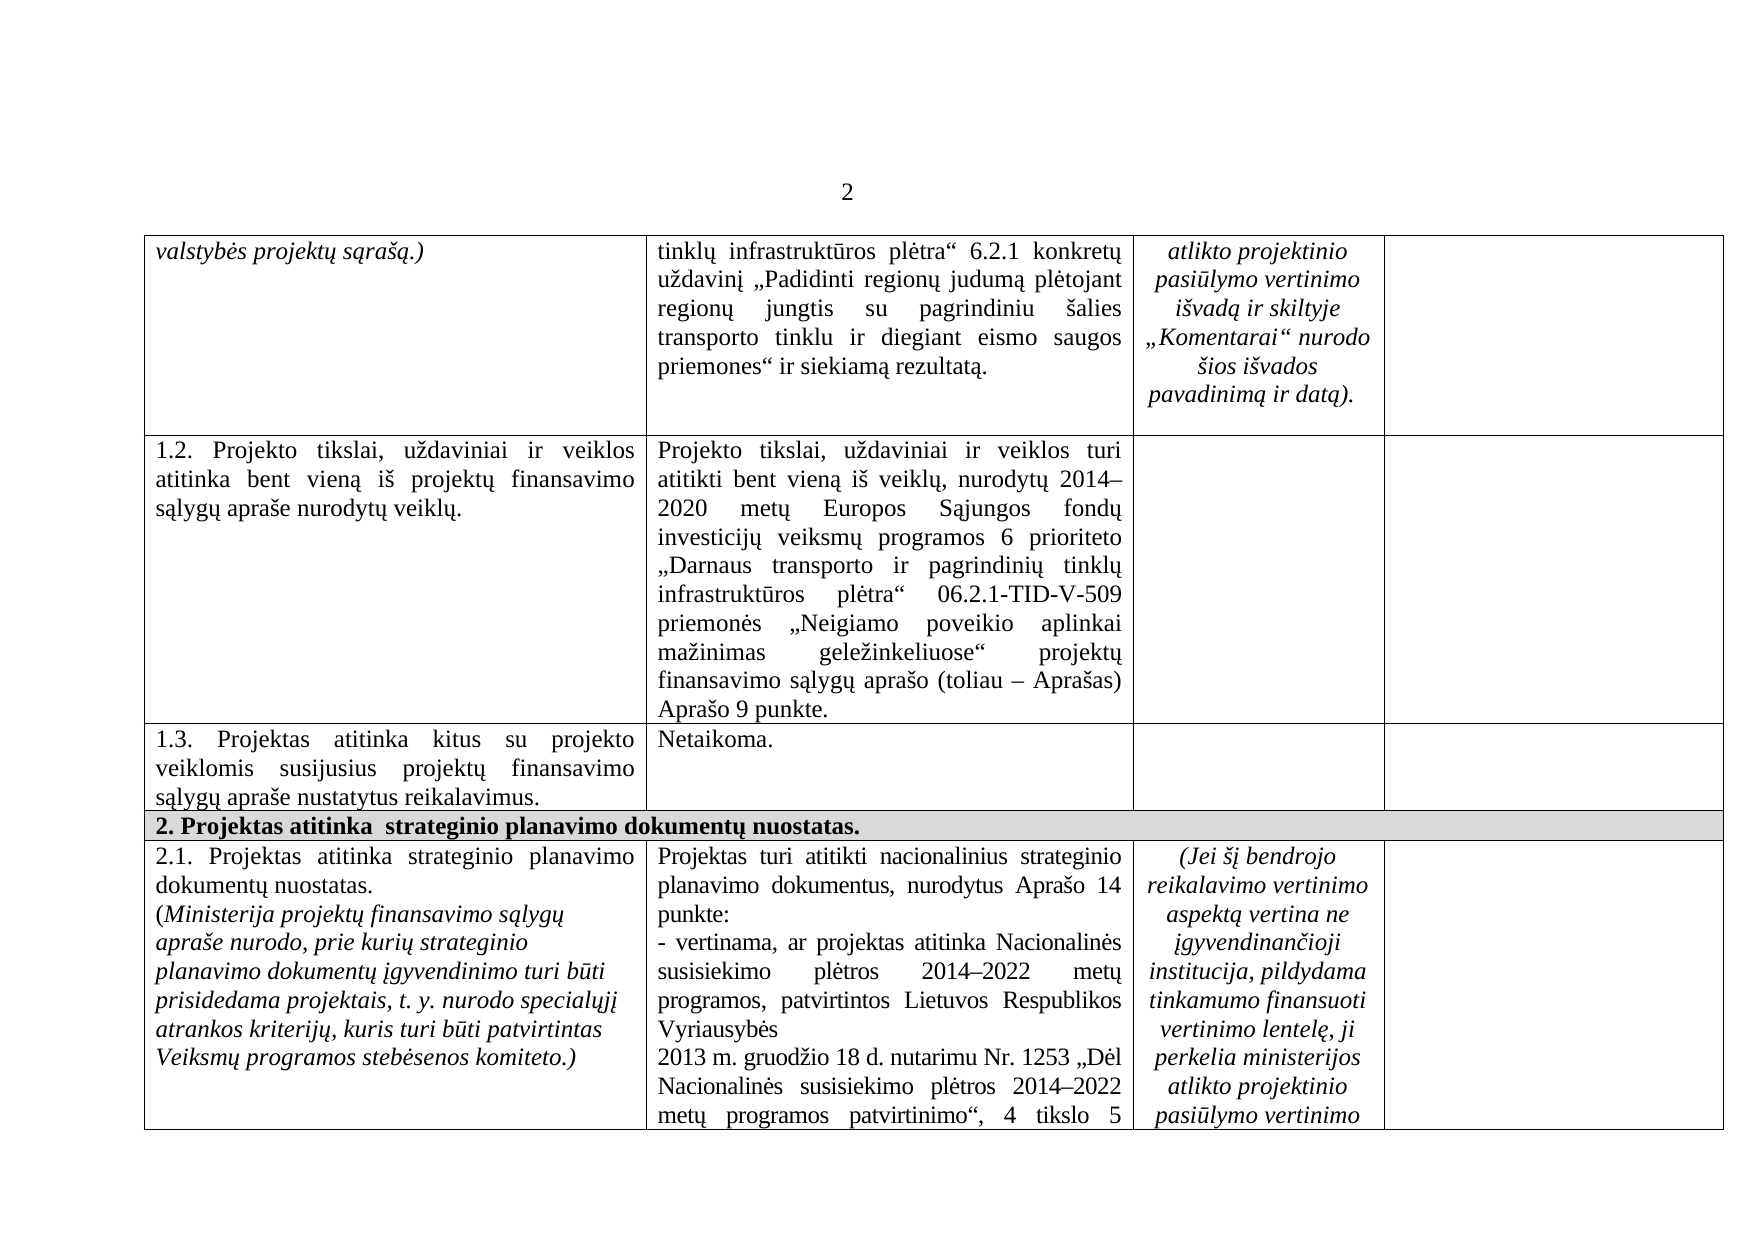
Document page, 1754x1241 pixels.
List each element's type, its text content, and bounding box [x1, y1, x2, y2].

table_cell valstybės projektų sąrašą.) [145, 236, 646, 434]
table_cell 2.1. Projektas atitinka strateginio planavimo dokumentų nuostatas. (Ministerija projektų finansavimo sąlygų apraše nurodo, prie kurių strateginio planavimo dokumentų įgyvendinimo turi būti prisidedama projektais, t. y. nurodo specialųjį atrankos kriterijų, kuris turi būti patvirtintas Veiksmų programos stebėsenos komiteto.) [145, 841, 646, 1129]
table_cell 1.2. Projekto tikslai, uždaviniai ir veiklos atitinka bent vieną iš projektų finansavimo sąlygų apraše nurodytų veiklų. [145, 436, 646, 723]
table_cell [1134, 436, 1384, 723]
table_cell Projekto tikslai, uždaviniai ir veiklos turi atitikti bent vieną iš veiklų, nurodytų 2014–2020 metų Europos Sąjungos fondų investicijų veiksmų programos 6 prioriteto „Darnaus transporto ir pagrindinių tinklų infrastruktūros plėtra“ 06.2.1-TID-V-509 priemonės „Neigiamo poveikio aplinkai mažinimas geležinkeliuose“ projektų finansavimo sąlygų aprašo (toliau – Aprašas) Aprašo 9 punkte. [647, 436, 1133, 723]
table_cell 2. Projektas atitinka strateginio planavimo dokumentų nuostatas. [145, 811, 1723, 840]
table_cell [1134, 724, 1384, 810]
table_cell [1385, 236, 1723, 434]
table_cell tinklų infrastruktūros plėtra“ 6.2.1 konkretų uždavinį „Padidinti regionų judumą plėtojant regionų jungtis su pagrindiniu šalies transporto tinklu ir diegiant eismo saugos priemones“ ir siekiamą rezultatą. [647, 236, 1133, 434]
table_cell Projektas turi atitikti nacionalinius strateginio planavimo dokumentus, nurodytus Aprašo 14 punkte: - vertinama, ar projektas atitinka Nacionalinės susisiekimo plėtros 2014–2022 metų programos, patvirtintos Lietuvos Respublikos Vyriausybės 2013 m. gruodžio 18 d. nutarimu Nr. 1253 „Dėl Nacionalinės susisiekimo plėtros 2014–2022 metų programos patvirtinimo“, 4 tikslo 5 [647, 841, 1133, 1129]
table_cell atlikto projektinio pasiūlymo vertinimo išvadą ir skiltyje „Komentarai“ nurodo šios išvados pavadinimą ir datą). [1134, 236, 1384, 434]
table_cell Netaikoma. [647, 724, 1133, 810]
table_cell 1.3. Projektas atitinka kitus su projekto veiklomis susijusius projektų finansavimo sąlygų apraše nustatytus reikalavimus. [145, 724, 646, 810]
table_cell (Jei šį bendrojo reikalavimo vertinimo aspektą vertina ne įgyvendinančioji institucija, pildydama tinkamumo finansuoti vertinimo lentelę, ji perkelia ministerijos atlikto projektinio pasiūlymo vertinimo [1134, 841, 1384, 1129]
table_cell [1385, 436, 1723, 723]
table_cell [1385, 841, 1723, 1129]
table_cell [1385, 724, 1723, 810]
